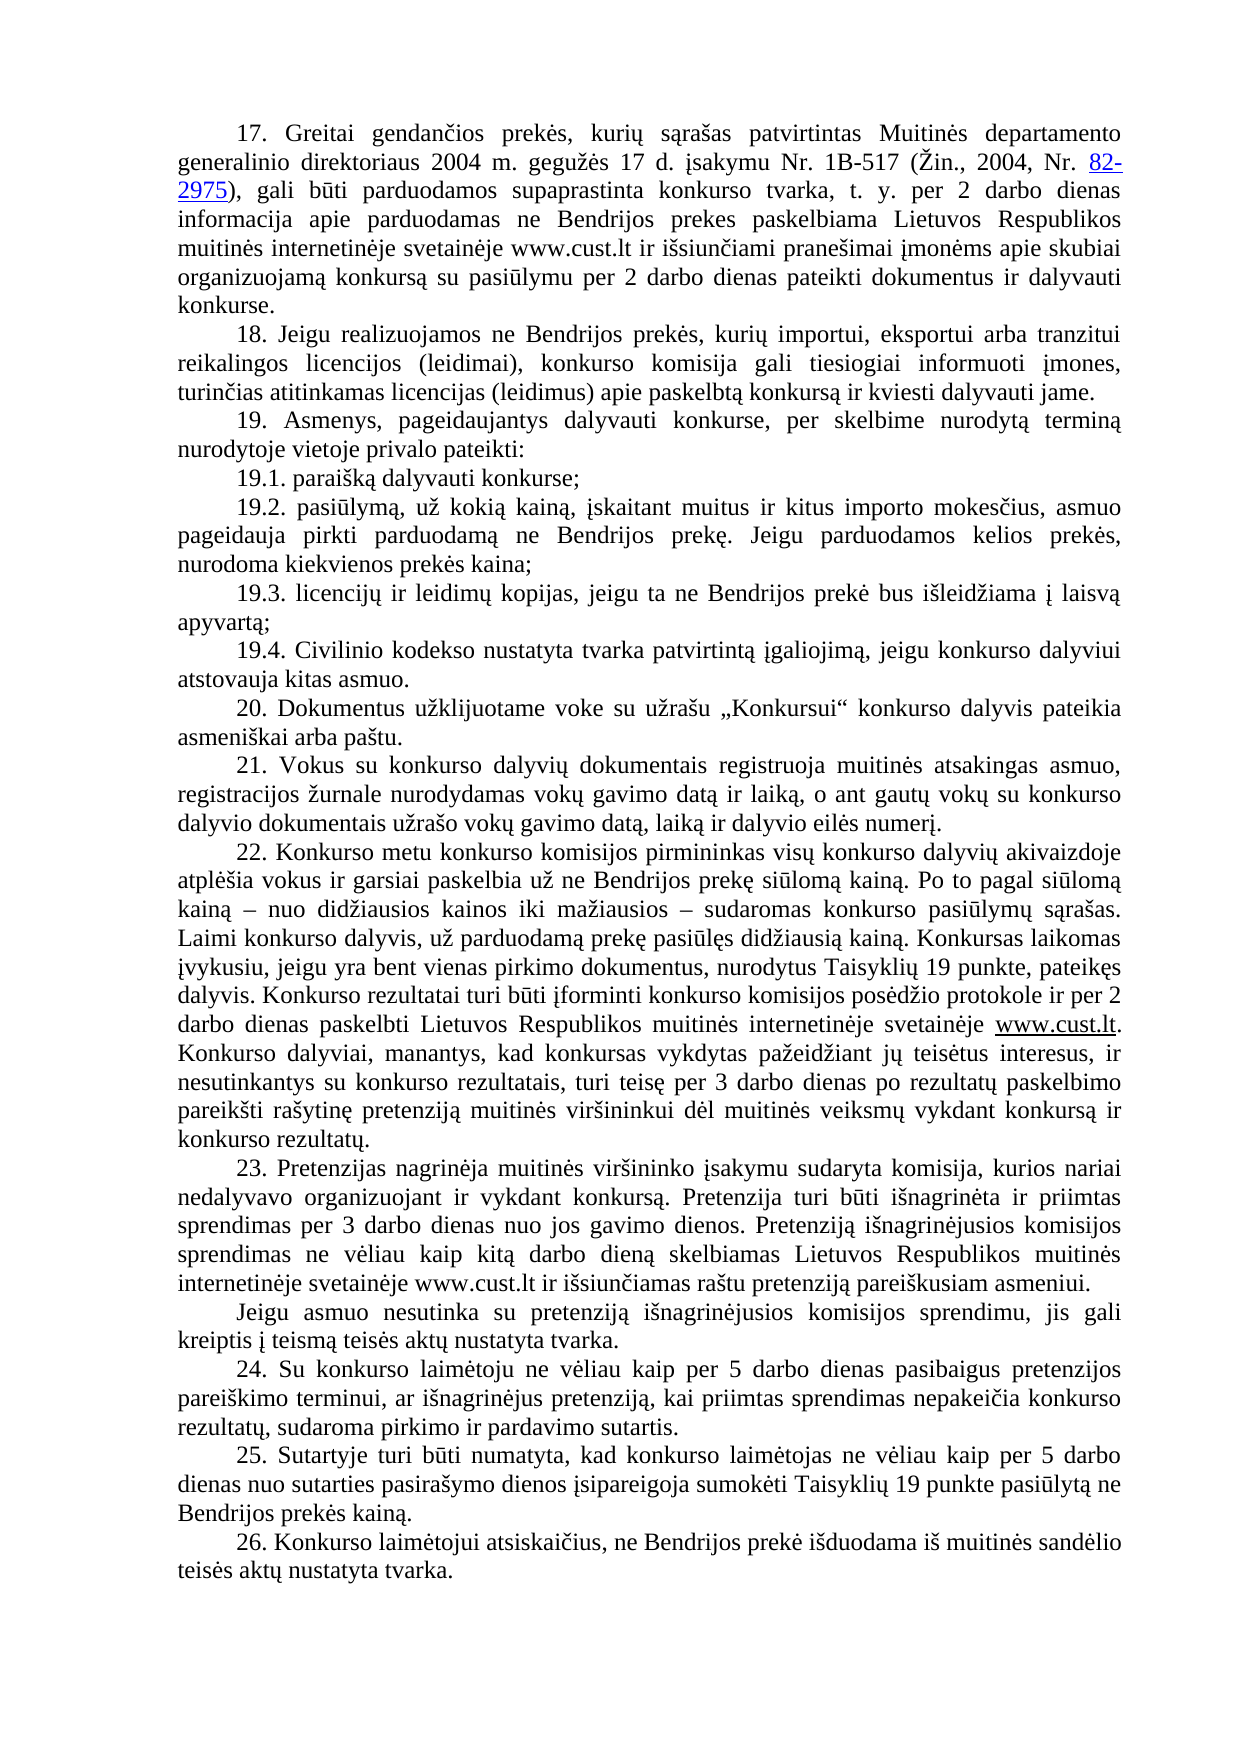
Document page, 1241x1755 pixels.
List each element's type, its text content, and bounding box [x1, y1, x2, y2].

text 17. Greitai gendančios prekės, kurių sąrašas patvirtintas Muitinės departamento generalinio direktoriaus 2004 m. gegužės 17 d. įsakymu Nr. 1B-517 (Žin., 2004, Nr. 82-2975), gali būti parduodamos supaprastinta konkurso tvarka, t. y. per 2 darbo dienas informacija apie parduodamas ne Bendrijos prekes paskelbiama Lietuvos Respublikos muitinės internetinėje svetainėje www.cust.lt ir išsiunčiami pranešimai įmonėms apie skubiai organizuojamą konkursą su pasiūlymu per 2 darbo dienas pateikti dokumentus ir dalyvauti konkurse. [177, 118, 1122, 319]
text 19. Asmenys, pageidaujantys dalyvauti konkurse, per skelbime nurodytą terminą nurodytoje vietoje privalo pateikti: [177, 406, 1122, 463]
text 19.2. pasiūlymą, už kokią kainą, įskaitant muitus ir kitus importo mokesčius, asmuo pageidauja pirkti parduodamą ne Bendrijos prekę. Jeigu parduodamos kelios prekės, nurodoma kiekvienos prekės kaina; [177, 492, 1122, 578]
text 18. Jeigu realizuojamos ne Bendrijos prekės, kurių importui, eksportui arba tranzitui reikalingos licencijos (leidimai), konkurso komisija gali tiesiogiai informuoti įmones, turinčias atitinkamas licencijas (leidimus) apie paskelbtą konkursą ir kviesti dalyvauti jame. [177, 319, 1122, 406]
text Jeigu asmuo nesutinka su pretenziją išnagrinėjusios komisijos sprendimu, jis gali kreiptis į teismą teisės aktų nustatyta tvarka. [177, 1297, 1122, 1354]
text 20. Dokumentus užklijuotame voke su užrašu „Konkursui“ konkurso dalyvis pateikia asmeniškai arba paštu. [177, 693, 1122, 751]
text 19.3. licencijų ir leidimų kopijas, jeigu ta ne Bendrijos prekė bus išleidžiama į laisvą apyvartą; [177, 578, 1122, 636]
text 24. Su konkurso laimėtoju ne vėliau kaip per 5 darbo dienas pasibaigus pretenzijos pareiškimo terminui, ar išnagrinėjus pretenziją, kai priimtas sprendimas nepakeičia konkurso rezultatų, sudaroma pirkimo ir pardavimo sutartis. [177, 1354, 1122, 1441]
text 19.1. paraišką dalyvauti konkurse; [177, 463, 1122, 492]
text 26. Konkurso laimėtojui atsiskaičius, ne Bendrijos prekė išduodama iš muitinės sandėlio teisės aktų nustatyta tvarka. [177, 1527, 1122, 1584]
text 21. Vokus su konkurso dalyvių dokumentais registruoja muitinės atsakingas asmuo, registracijos žurnale nurodydamas vokų gavimo datą ir laiką, o ant gautų vokų su konkurso dalyvio dokumentais užrašo vokų gavimo datą, laiką ir dalyvio eilės numerį. [177, 751, 1122, 837]
text 25. Sutartyje turi būti numatyta, kad konkurso laimėtojas ne vėliau kaip per 5 darbo dienas nuo sutarties pasirašymo dienos įsipareigoja sumokėti Taisyklių 19 punkte pasiūlytą ne Bendrijos prekės kainą. [177, 1441, 1122, 1527]
text 19.4. Civilinio kodekso nustatyta tvarka patvirtintą įgaliojimą, jeigu konkurso dalyviui atstovauja kitas asmuo. [177, 636, 1122, 693]
text 22. Konkurso metu konkurso komisijos pirmininkas visų konkurso dalyvių akivaizdoje atplėšia vokus ir garsiai paskelbia už ne Bendrijos prekę siūlomą kainą. Po to pagal siūlomą kainą – nuo didžiausios kainos iki mažiausios – sudaromas konkurso pasiūlymų sąrašas. Laimi konkurso dalyvis, už parduodamą prekę pasiūlęs didžiausią kainą. Konkursas laikomas įvykusiu, jeigu yra bent vienas pirkimo dokumentus, nurodytus Taisyklių 19 punkte, pateikęs dalyvis. Konkurso rezultatai turi būti įforminti konkurso komisijos posėdžio protokole ir per 2 darbo dienas paskelbti Lietuvos Respublikos muitinės internetinėje svetainėje www.cust.lt. Konkurso dalyviai, manantys, kad konkursas vykdytas pažeidžiant jų teisėtus interesus, ir nesutinkantys su konkurso rezultatais, turi teisę per 3 darbo dienas po rezultatų paskelbimo pareikšti rašytinę pretenziją muitinės viršininkui dėl muitinės veiksmų vykdant konkursą ir konkurso rezultatų. [177, 837, 1122, 1153]
text 23. Pretenzijas nagrinėja muitinės viršininko įsakymu sudaryta komisija, kurios nariai nedalyvavo organizuojant ir vykdant konkursą. Pretenzija turi būti išnagrinėta ir priimtas sprendimas per 3 darbo dienas nuo jos gavimo dienos. Pretenziją išnagrinėjusios komisijos sprendimas ne vėliau kaip kitą darbo dieną skelbiamas Lietuvos Respublikos muitinės internetinėje svetainėje www.cust.lt ir išsiunčiamas raštu pretenziją pareiškusiam asmeniui. [177, 1153, 1122, 1297]
